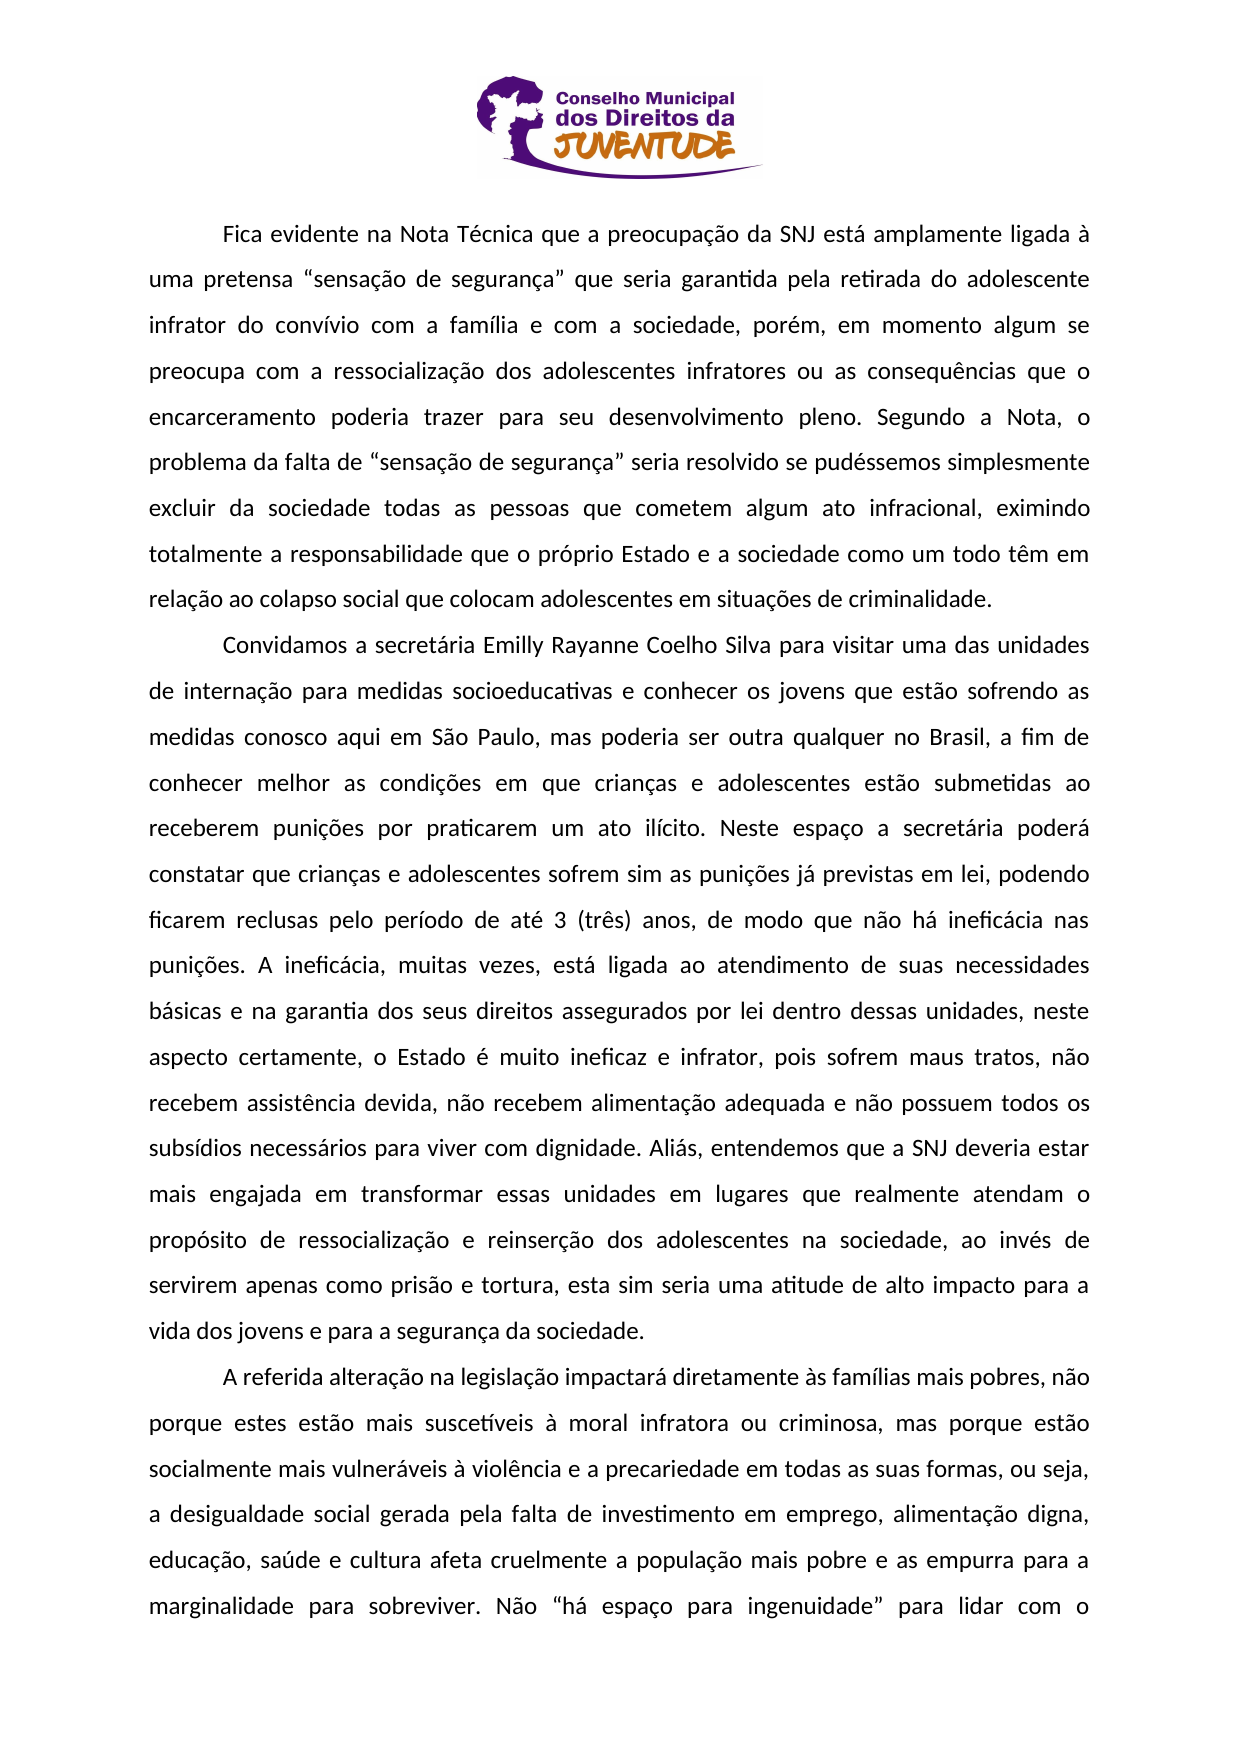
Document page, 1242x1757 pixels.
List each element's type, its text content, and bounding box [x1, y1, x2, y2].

text Fica evidente na Nota Técnica que a preocupação da SNJ está amplamente ligada à uma pretensa “sensação de segurança” que seria garantida pela retirada do adolescente infrator do convívio com a família e com a sociedade, porém, em momento algum se preocupa com a ressocialização dos adolescentes infratores ou as consequências que o encarceramento poderia trazer para seu desenvolvimento pleno. Segundo a Nota, o problema da falta de “sensação de segurança” seria resolvido se pudéssemos simplesmente excluir da sociedade todas as pessoas que cometem algum ato infracional, eximindo totalmente a responsabilidade que o próprio Estado e a sociedade como um todo têm em relação ao colapso social que colocam adolescentes em situações de criminalidade. [148, 218, 1091, 614]
text Convidamos a secretária Emilly Rayanne Coelho Silva para visitar uma das unidades de internação para medidas socioeducativas e conhecer os jovens que estão sofrendo as medidas conosco aqui em São Paulo, mas poderia ser outra qualquer no Brasil, a fim de conhecer melhor as condições em que crianças e adolescentes estão submetidas ao receberem punições por praticarem um ato ilícito. Neste espaço a secretária poderá constatar que crianças e adolescentes sofrem sim as punições já previstas em lei, podendo ficarem reclusas pelo período de até 3 (três) anos, de modo que não há ineficácia nas punições. A ineficácia, muitas vezes, está ligada ao atendimento de suas necessidades básicas e na garantia dos seus direitos assegurados por lei dentro dessas unidades, neste aspecto certamente, o Estado é muito ineficaz e infrator, pois sofrem maus tratos, não recebem assistência devida, não recebem alimentação adequada e não possuem todos os subsídios necessários para viver com dignidade. Aliás, entendemos que a SNJ deveria estar mais engajada em transformar essas unidades em lugares que realmente atendam o propósito de ressocialização e reinserção dos adolescentes na sociedade, ao invés de servirem apenas como prisão e tortura, esta sim seria uma atitude de alto impacto para a vida dos jovens e para a segurança da sociedade. [148, 629, 1091, 1346]
text A referida alteração na legislação impactará diretamente às famílias mais pobres, não porque estes estão mais suscetíveis à moral infratora ou criminosa, mas porque estão socialmente mais vulneráveis à violência e a precariedade em todas as suas formas, ou seja, a desigualdade social gerada pela falta de investimento em emprego, alimentação digna, educação, saúde e cultura afeta cruelmente a população mais pobre e as empurra para a marginalidade para sobreviver. Não “há espaço para ingenuidade” para lidar com o [148, 1361, 1091, 1620]
